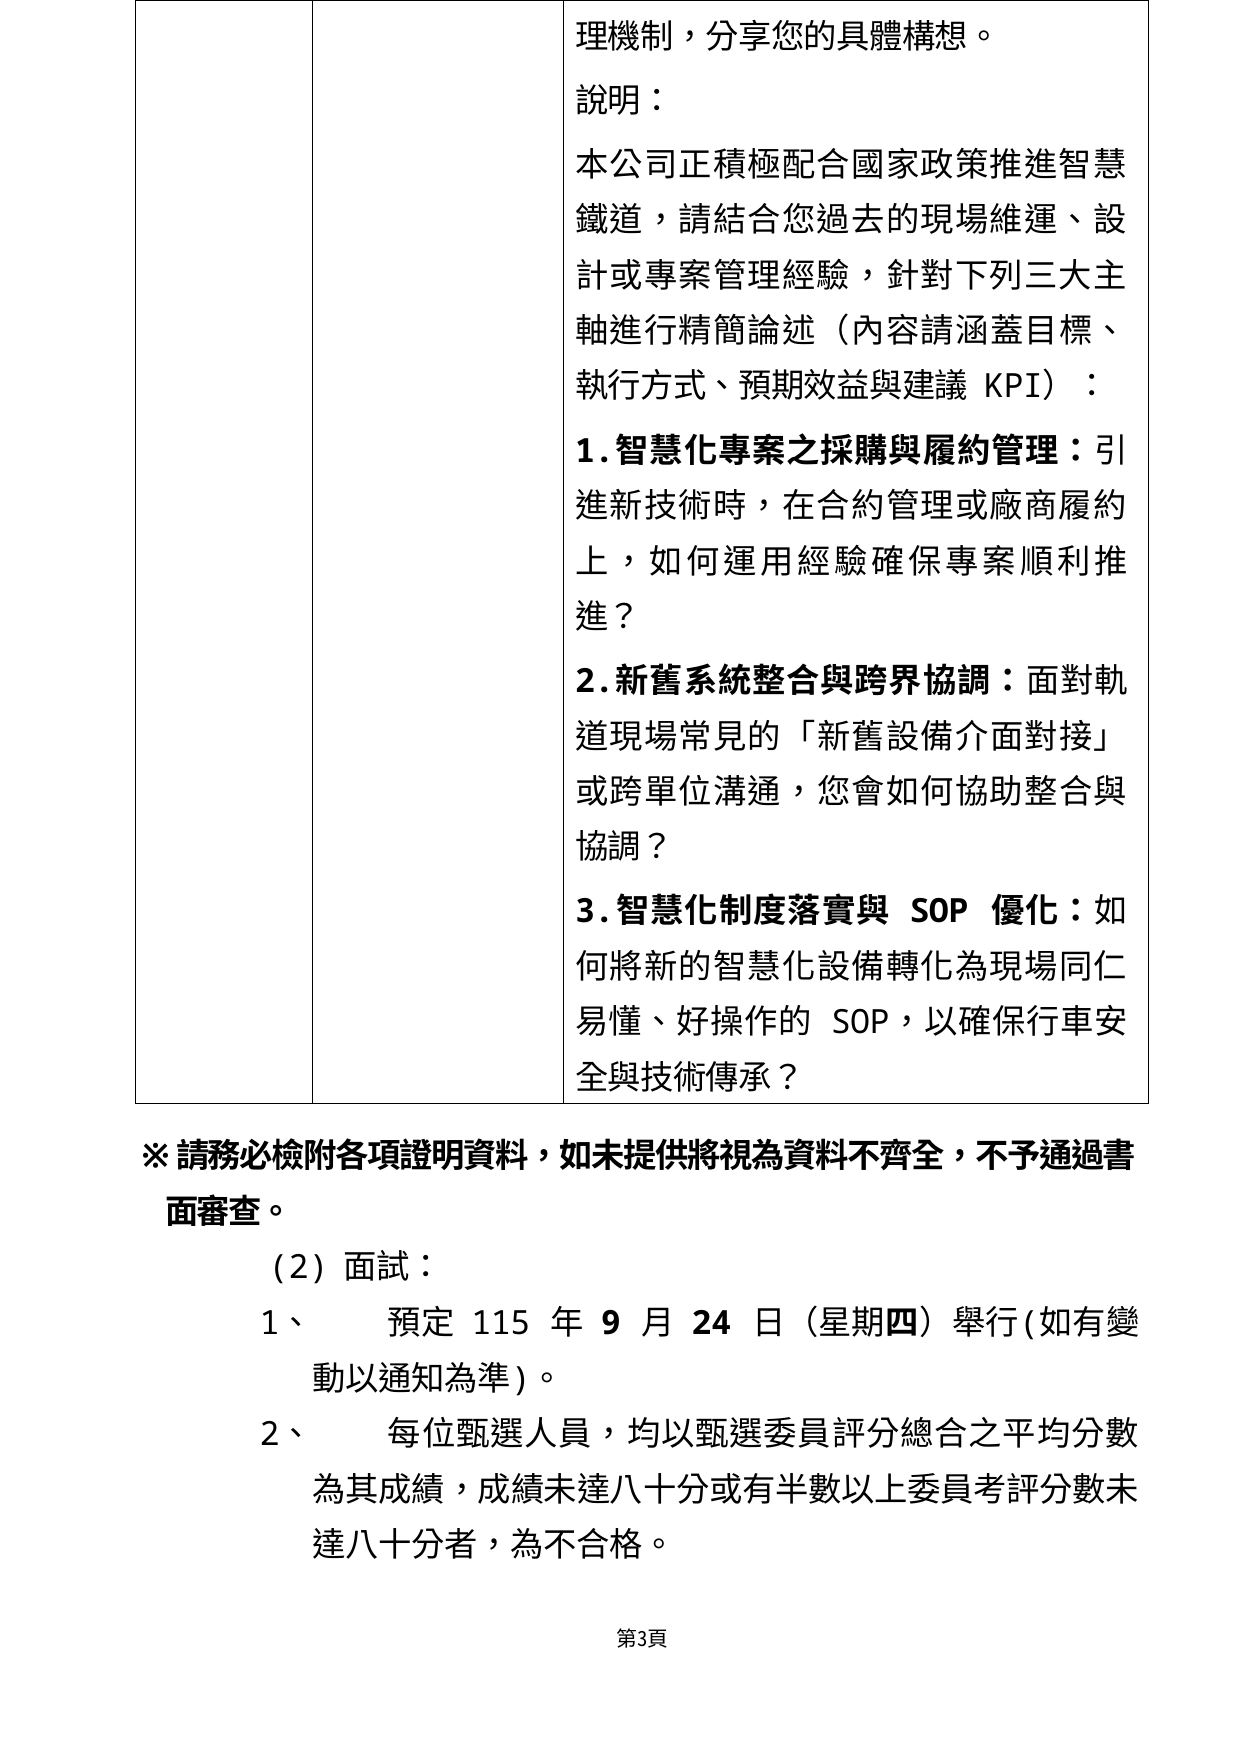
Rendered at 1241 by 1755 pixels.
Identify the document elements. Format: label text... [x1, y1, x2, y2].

list 每位甄選人員，均以甄選委員評分總合之平均分數為其成績，成績未達八十分或有半數以上委員考評分數未達八十分者，為不合格。 [313, 1407, 1139, 1566]
table_cell [313, 1, 563, 1103]
list 面試： [268, 1240, 1149, 1288]
table_cell 理機制，分享您的具體構想。 說明： 本公司正積極配合國家政策推進智慧鐵道，請結合您過去的現場維運、設計或專案管理經驗，針對下列三大主軸進行精簡論述（內容請涵蓋目標、執行方式、預期效益與建議 KPI）： 1.智慧化專案之採購與履約管理：引進新技術時，在合約管理或廠商履約上，如何運用經驗確保專案順利推進？ 2.新舊系統整合與跨界協調：面對軌道現場常見的「新舊設備介面對接」或跨單位溝通，您會如何協助整合與協調？ 3.智慧化制度落實與 SOP 優化：如何將新的智慧化設備轉化為現場同仁易懂、好操作的 SOP，以確保行車安全與技術傳承？ [564, 1, 1148, 1103]
text ※請務必檢附各項證明資料，如未提供將視為資料不齊全，不予通過書面審查。 [135, 1129, 1139, 1233]
list 預定 115 年 9 月 24 日（星期四）舉行(如有變動以通知為準)。 [313, 1296, 1139, 1400]
table_cell [136, 1, 312, 1103]
